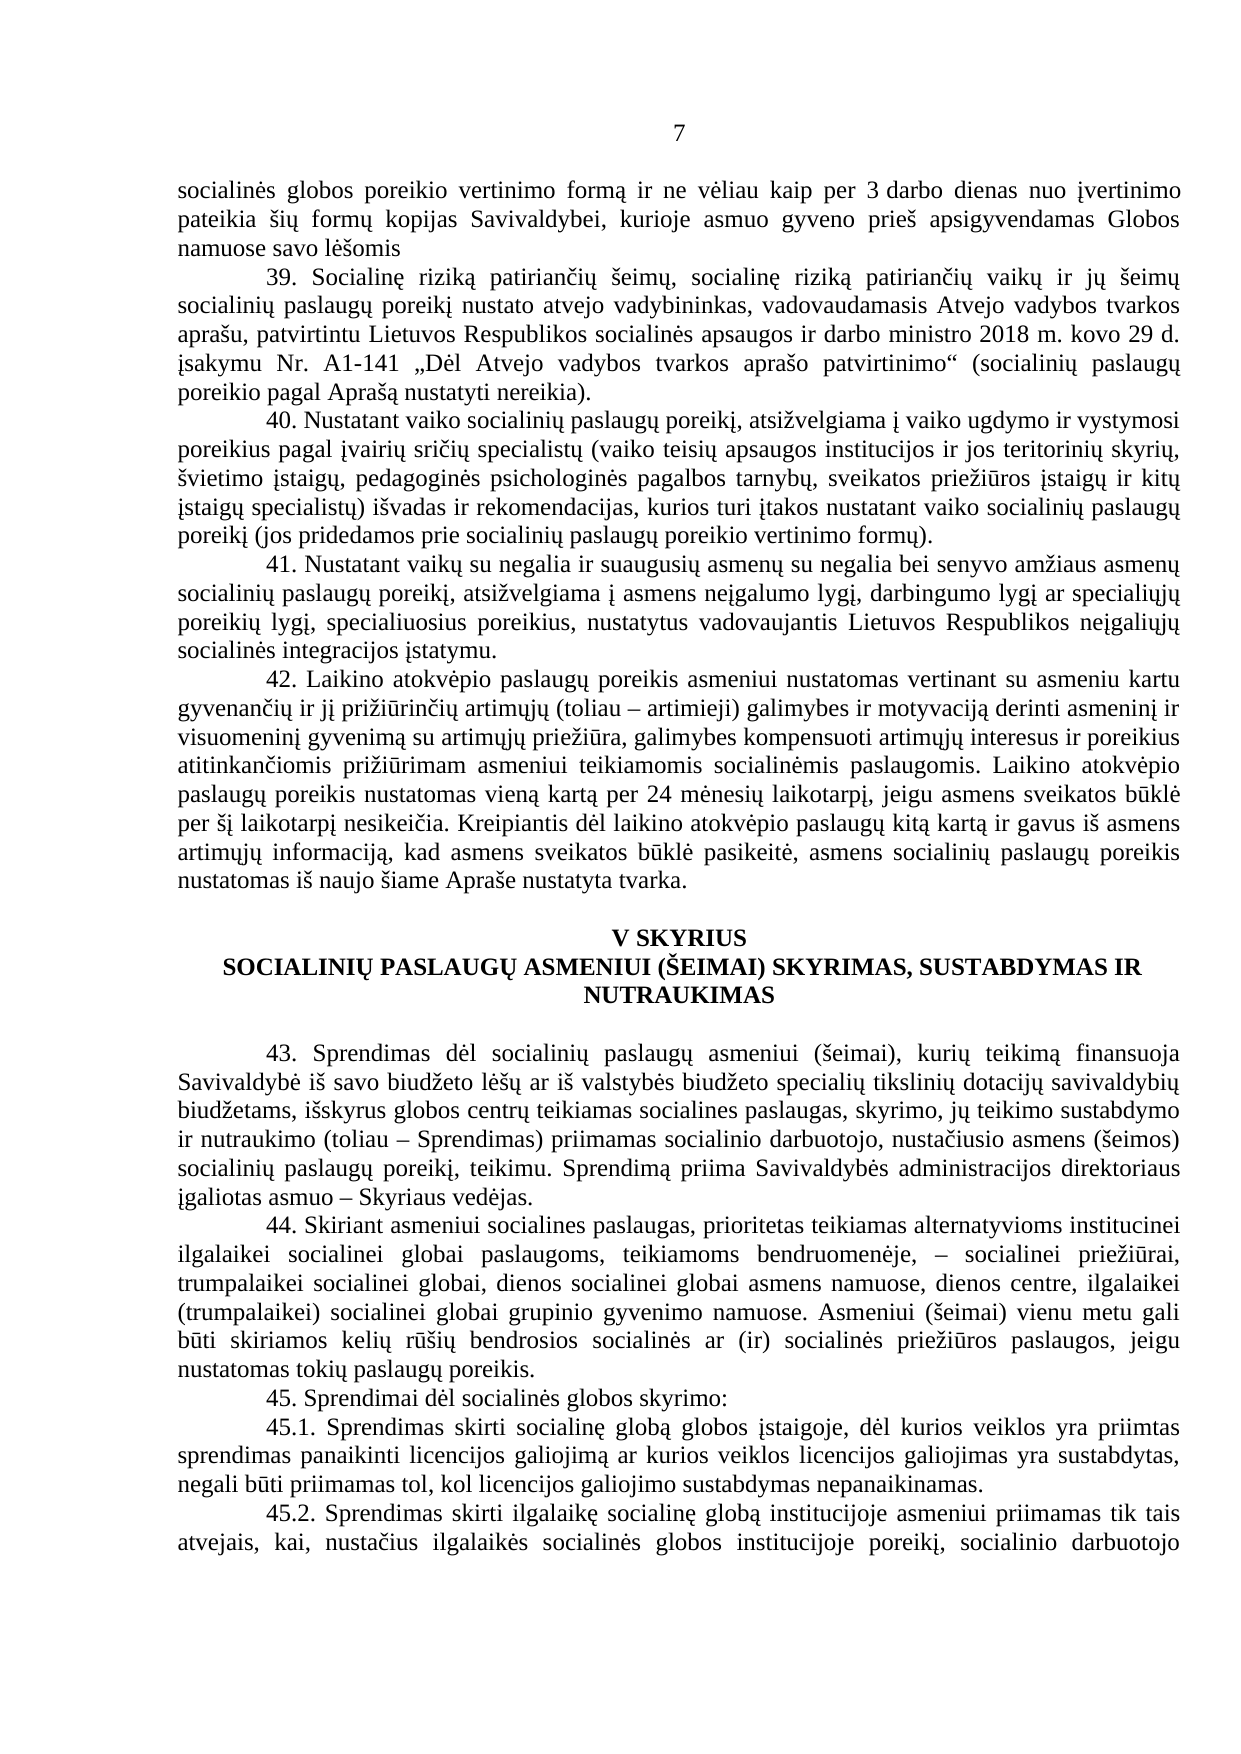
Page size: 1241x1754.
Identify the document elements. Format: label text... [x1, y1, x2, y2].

text SOCIALINIŲ PASLAUGŲ ASMENIUI (ŠEIMAI) SKYRIMAS, SUSTABDYMAS IR NUTRAUKIMAS [177, 952, 1181, 1009]
text 45.1. Sprendimas skirti socialinę globą globos įstaigoje, dėl kurios veiklos yra priimtas sprendimas panaikinti licencijos galiojimą ar kurios veiklos licencijos galiojimas yra sustabdytas, negali būti priimamas tol, kol licencijos galiojimo sustabdymas nepanaikinamas. [177, 1412, 1181, 1498]
text socialinės globos poreikio vertinimo formą ir ne vėliau kaip per 3 darbo dienas nuo įvertinimo pateikia šių formų kopijas Savivaldybei, kurioje asmuo gyveno prieš apsigyvendamas Globos namuose savo lėšomis [177, 176, 1181, 262]
text 39. Socialinę riziką patiriančių šeimų, socialinę riziką patiriančių vaikų ir jų šeimų socialinių paslaugų poreikį nustato atvejo vadybininkas, vadovaudamasis Atvejo vadybos tvarkos aprašu, patvirtintu Lietuvos Respublikos socialinės apsaugos ir darbo ministro 2018 m. kovo 29 d. įsakymu Nr. A1-141 „Dėl Atvejo vadybos tvarkos aprašo patvirtinimo“ (socialinių paslaugų poreikio pagal Aprašą nustatyti nereikia). [177, 262, 1181, 406]
text 45.2. Sprendimas skirti ilgalaikę socialinę globą institucijoje asmeniui priimamas tik tais atvejais, kai, nustačius ilgalaikės socialinės globos institucijoje poreikį, socialinio darbuotojo [177, 1498, 1181, 1556]
text 40. Nustatant vaiko socialinių paslaugų poreikį, atsižvelgiama į vaiko ugdymo ir vystymosi poreikius pagal įvairių sričių specialistų (vaiko teisių apsaugos institucijos ir jos teritorinių skyrių, švietimo įstaigų, pedagoginės psichologinės pagalbos tarnybų, sveikatos priežiūros įstaigų ir kitų įstaigų specialistų) išvadas ir rekomendacijas, kurios turi įtakos nustatant vaiko socialinių paslaugų poreikį (jos pridedamos prie socialinių paslaugų poreikio vertinimo formų). [177, 406, 1181, 549]
text 43. Sprendimas dėl socialinių paslaugų asmeniui (šeimai), kurių teikimą finansuoja Savivaldybė iš savo biudžeto lėšų ar iš valstybės biudžeto specialių tikslinių dotacijų savivaldybių biudžetams, išskyrus globos centrų teikiamas socialines paslaugas, skyrimo, jų teikimo sustabdymo ir nutraukimo (toliau – Sprendimas) priimamas socialinio darbuotojo, nustačiusio asmens (šeimos) socialinių paslaugų poreikį, teikimu. Sprendimą priima Savivaldybės administracijos direktoriaus įgaliotas asmuo – Skyriaus vedėjas. [177, 1038, 1181, 1211]
text 44. Skiriant asmeniui socialines paslaugas, prioritetas teikiamas alternatyvioms institucinei ilgalaikei socialinei globai paslaugoms, teikiamoms bendruomenėje, – socialinei priežiūrai, trumpalaikei socialinei globai, dienos socialinei globai asmens namuose, dienos centre, ilgalaikei (trumpalaikei) socialinei globai grupinio gyvenimo namuose. Asmeniui (šeimai) vienu metu gali būti skiriamos kelių rūšių bendrosios socialinės ar (ir) socialinės priežiūros paslaugos, jeigu nustatomas tokių paslaugų poreikis. [177, 1211, 1181, 1383]
text 41. Nustatant vaikų su negalia ir suaugusių asmenų su negalia bei senyvo amžiaus asmenų socialinių paslaugų poreikį, atsižvelgiama į asmens neįgalumo lygį, darbingumo lygį ar specialiųjų poreikių lygį, specialiuosius poreikius, nustatytus vadovaujantis Lietuvos Respublikos neįgaliųjų socialinės integracijos įstatymu. [177, 549, 1181, 664]
text 45. Sprendimai dėl socialinės globos skyrimo: [177, 1383, 1181, 1412]
text V SKYRIUS [177, 923, 1181, 952]
text 42. Laikino atokvėpio paslaugų poreikis asmeniui nustatomas vertinant su asmeniu kartu gyvenančių ir jį prižiūrinčių artimųjų (toliau – artimieji) galimybes ir motyvaciją derinti asmeninį ir visuomeninį gyvenimą su artimųjų priežiūra, galimybes kompensuoti artimųjų interesus ir poreikius atitinkančiomis prižiūrimam asmeniui teikiamomis socialinėmis paslaugomis. Laikino atokvėpio paslaugų poreikis nustatomas vieną kartą per 24 mėnesių laikotarpį, jeigu asmens sveikatos būklė per šį laikotarpį nesikeičia. Kreipiantis dėl laikino atokvėpio paslaugų kitą kartą ir gavus iš asmens artimųjų informaciją, kad asmens sveikatos būklė pasikeitė, asmens socialinių paslaugų poreikis nustatomas iš naujo šiame Apraše nustatyta tvarka. [177, 664, 1181, 894]
